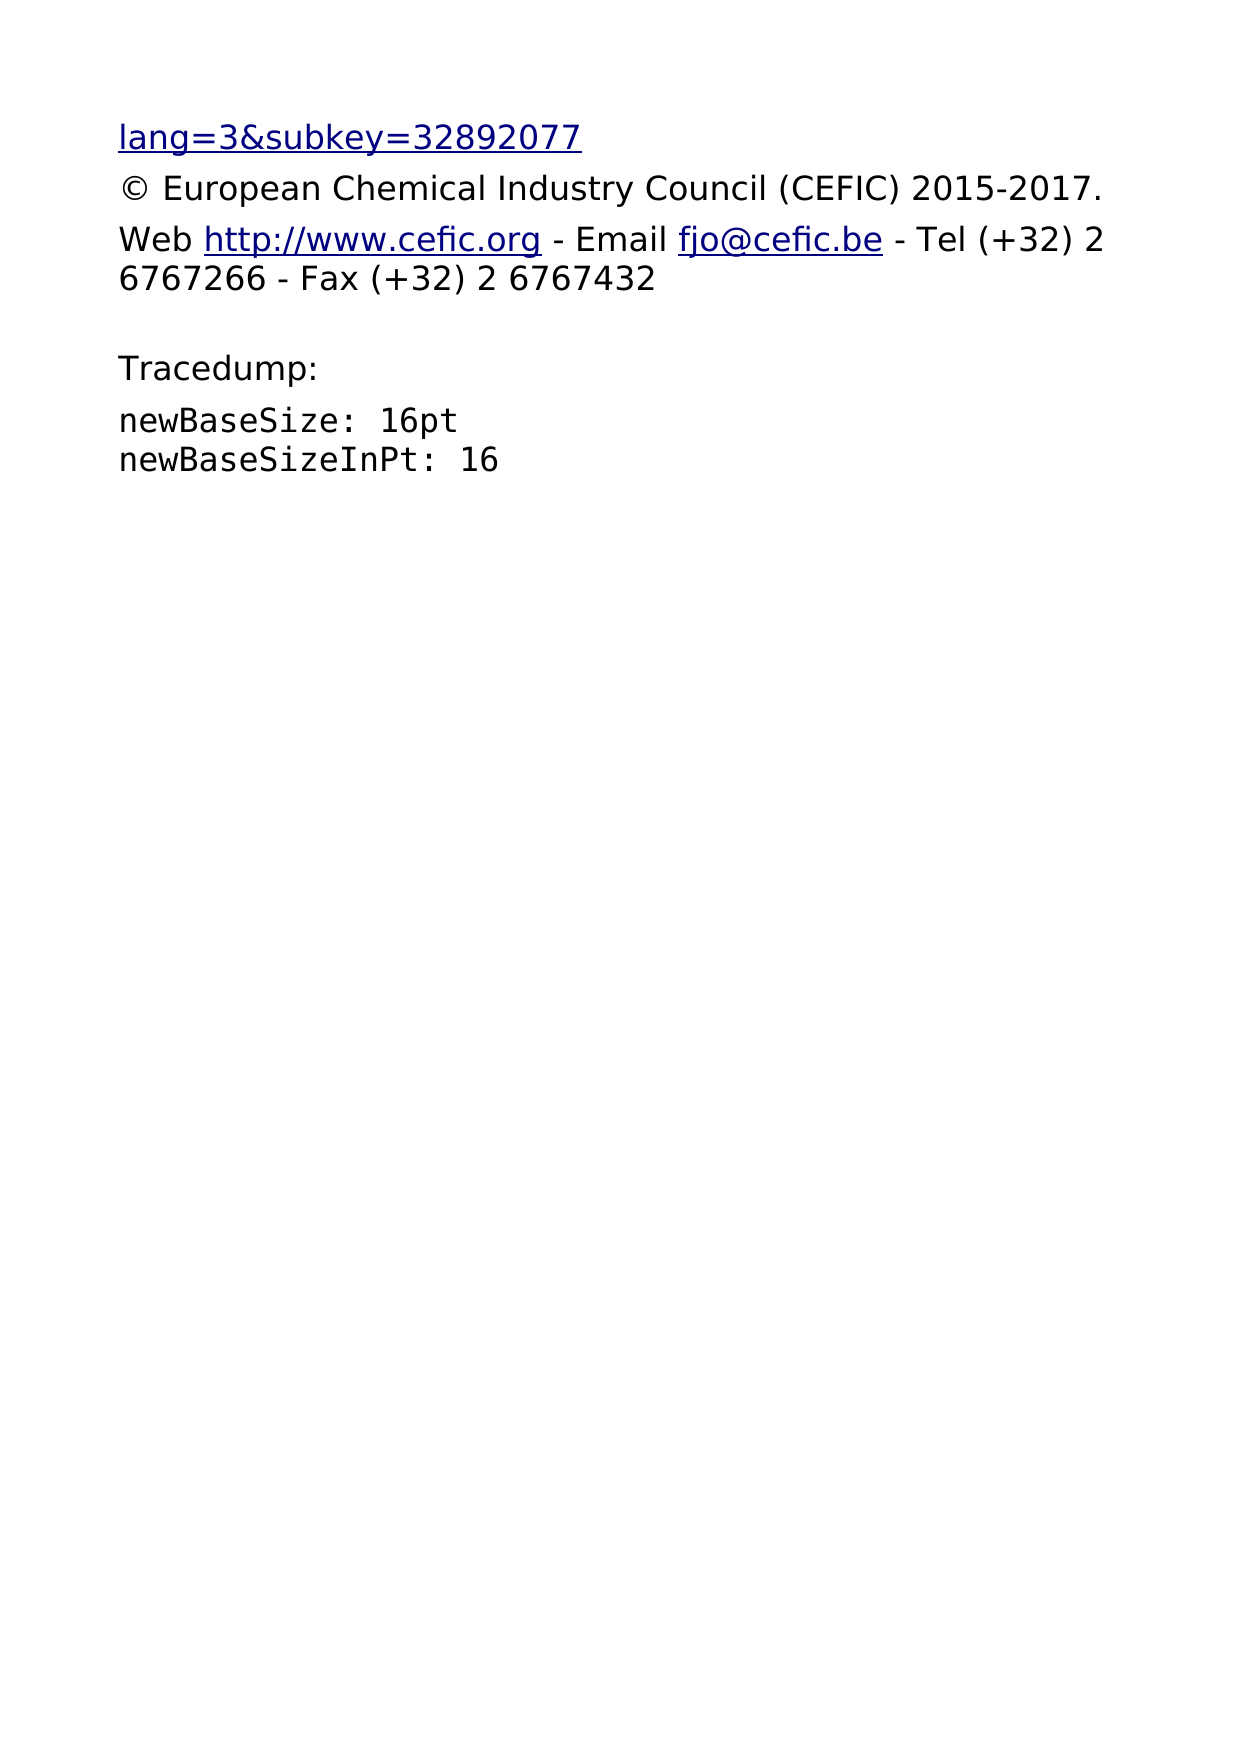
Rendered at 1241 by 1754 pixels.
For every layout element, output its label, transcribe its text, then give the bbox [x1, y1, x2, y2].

text © European Chemical Industry Council (CEFIC) 2015-2017. [118, 169, 1122, 208]
text lang=3&subkey=32892077 [118, 118, 1122, 157]
text Tracedump: [118, 311, 1122, 389]
text newBaseSize: 16pt newBaseSizeInPt: 16 [118, 401, 1122, 479]
text Web http://www.cefic.org - Email fjo@cefic.be - Tel (+32) 2 6767266 - Fax (+32) 2 6767432 [118, 221, 1122, 298]
